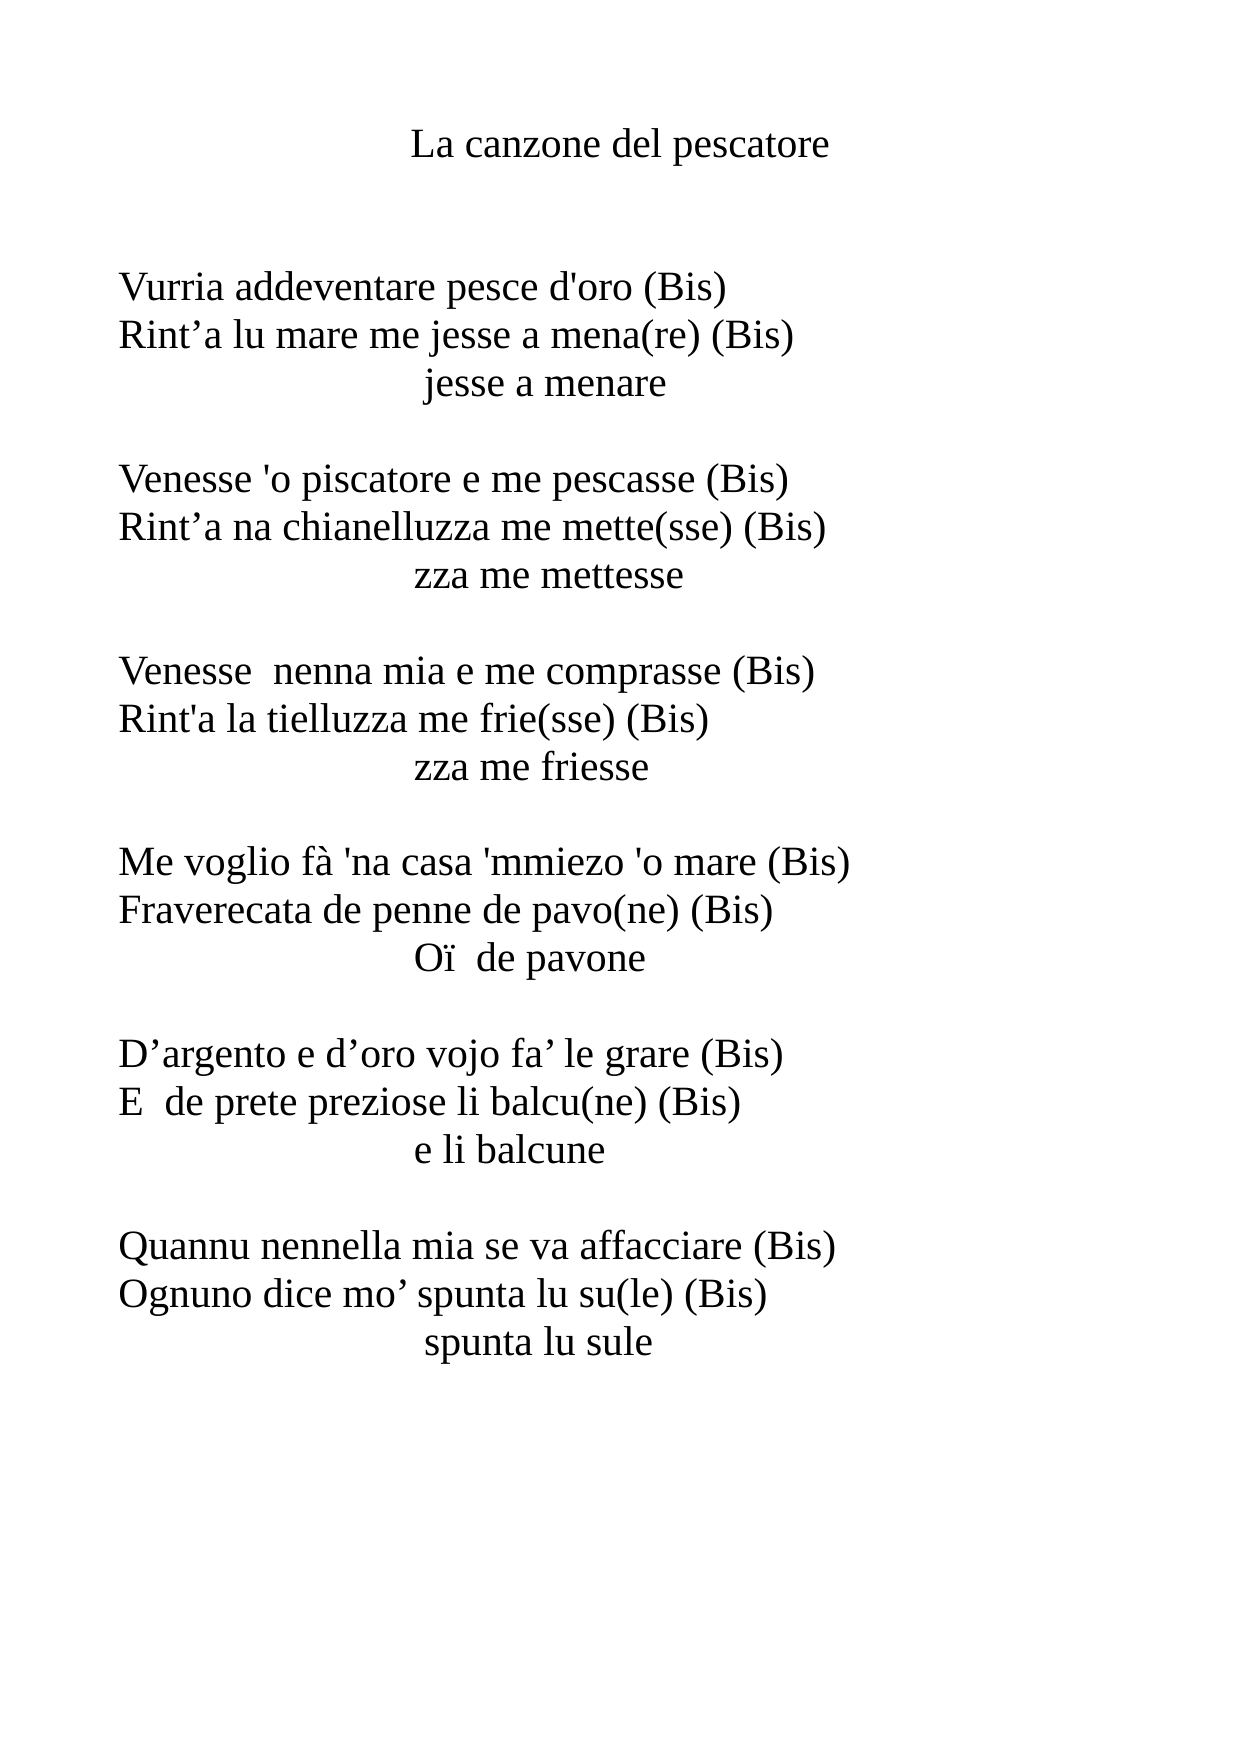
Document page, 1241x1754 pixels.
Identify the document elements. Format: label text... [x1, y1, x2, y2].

text Rint’a lu mare me jesse a mena(re) (Bis) [118, 310, 1122, 358]
text Ognuno dice mo’ spunta lu su(le) (Bis) [118, 1268, 1122, 1316]
text Venesse 'o piscatore e me pescasse (Bis) [118, 453, 1122, 501]
text D’argento e d’oro vojo fa’ le grare (Bis) [118, 1028, 1122, 1076]
text Vurria addeventare pesce d'oro (Bis) [118, 262, 1122, 310]
text Fraverecata de penne de pavo(ne) (Bis) [118, 885, 1122, 933]
text e li balcune [118, 1124, 1122, 1172]
text Me voglio fà 'na casa 'mmiezo 'o mare (Bis) [118, 837, 1122, 885]
text jesse a menare [118, 358, 1122, 406]
text spunta lu sule [118, 1316, 1122, 1364]
text Oï de pavone [118, 933, 1122, 981]
text E de prete preziose li balcu(ne) (Bis) [118, 1076, 1122, 1124]
text La canzone del pescatore [118, 118, 1122, 166]
text Quannu nennella mia se va affacciare (Bis) [118, 1220, 1122, 1268]
text Rint'a la tielluzza me frie(sse) (Bis) [118, 693, 1122, 741]
text Venesse nenna mia e me comprasse (Bis) [118, 645, 1122, 693]
text zza me friesse [118, 741, 1122, 789]
text Rint’a na chianelluzza me mette(sse) (Bis) [118, 501, 1122, 549]
text zza me mettesse [118, 549, 1122, 597]
